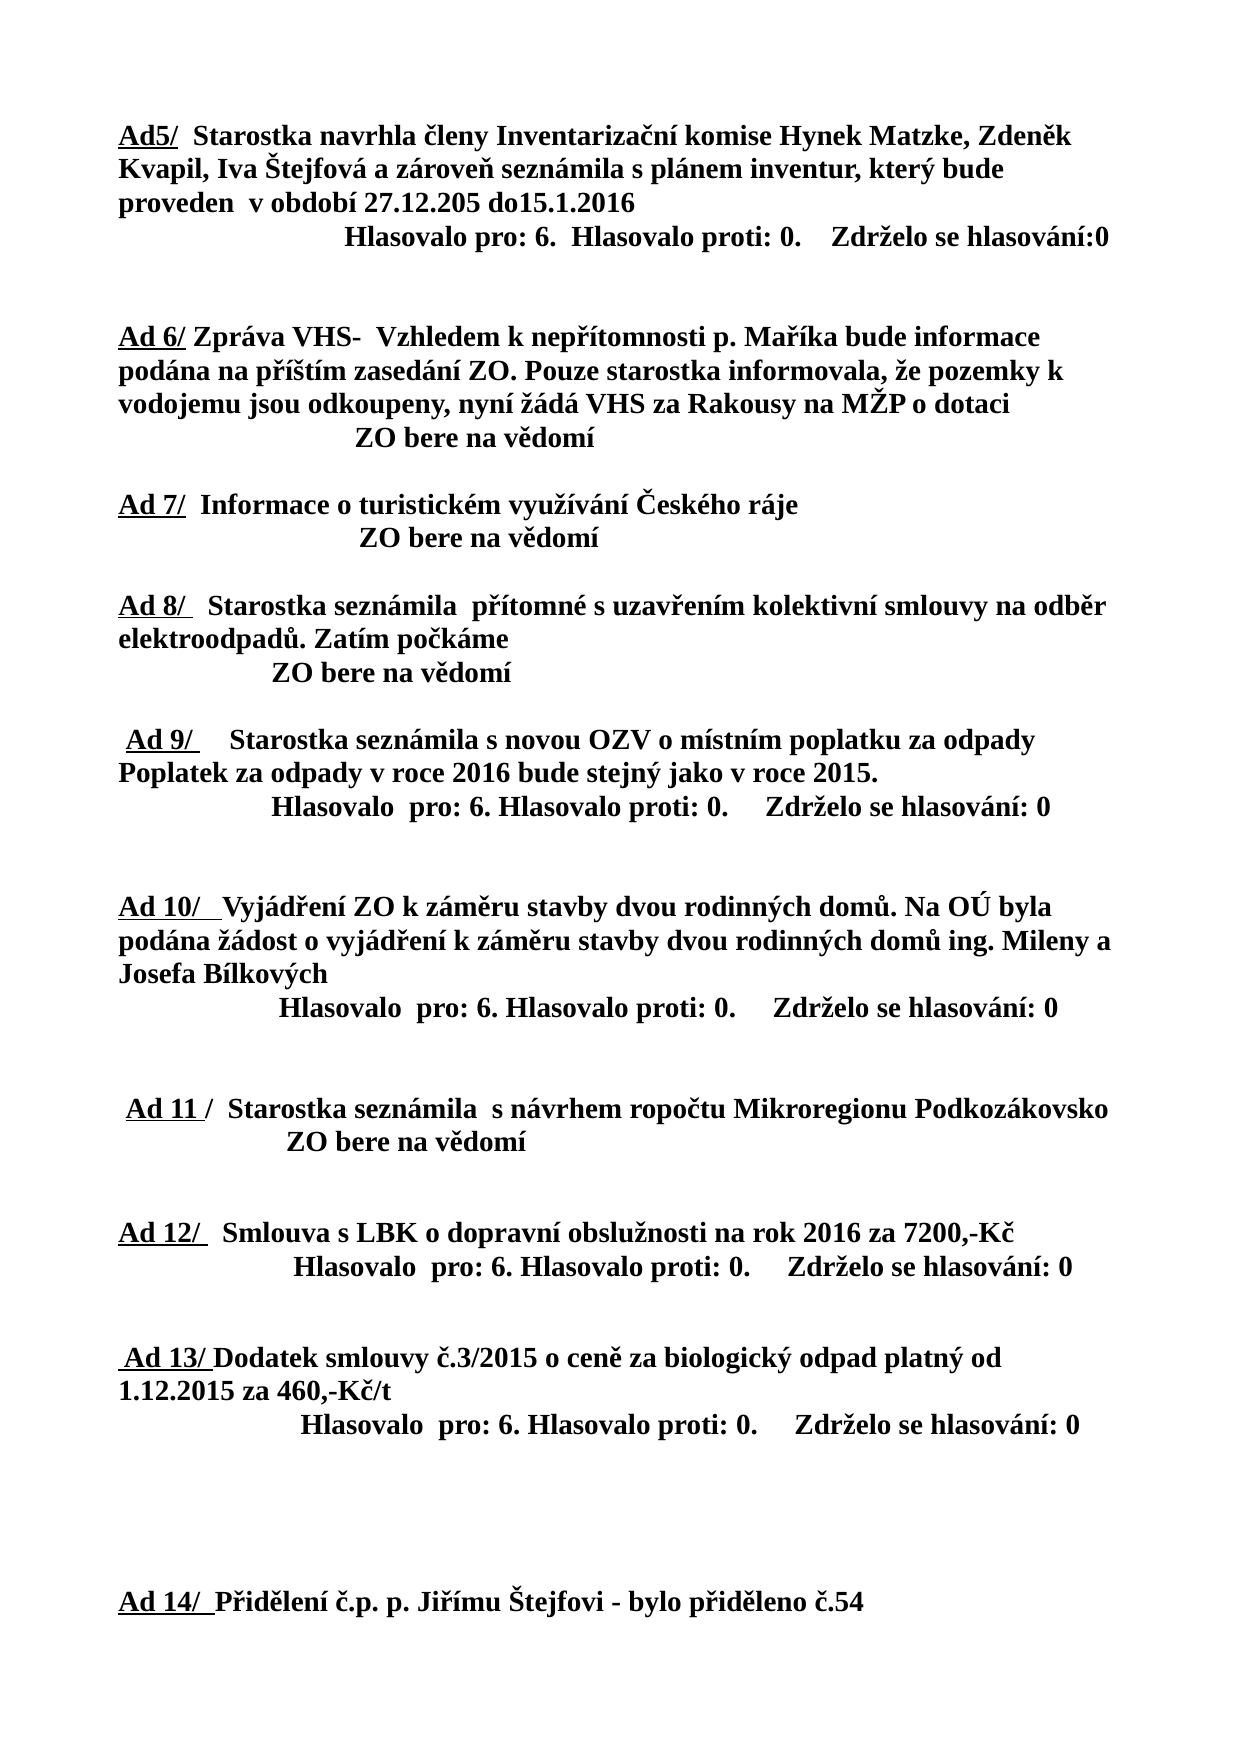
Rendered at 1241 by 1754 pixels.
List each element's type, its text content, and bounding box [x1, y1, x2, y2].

text Hlasovalo pro: 6. Hlasovalo proti: 0. Zdrželo se hlasování: 0 [118, 1407, 1122, 1441]
text Ad 14/ Přidělení č.p. p. Jiřímu Štejfovi - bylo přiděleno č.54 [118, 1584, 1122, 1618]
text ZO bere na vědomí [118, 1124, 1122, 1158]
text Hlasovalo pro: 6. Hlasovalo proti: 0. Zdrželo se hlasování: 0 [118, 990, 1122, 1024]
text ZO bere na vědomí [118, 420, 1122, 453]
text Ad 9/ Starostka seznámila s novou OZV o místním poplatku za odpady [118, 722, 1122, 755]
text Ad 11 / Starostka seznámila s návrhem ropočtu Mikroregionu Podkozákovsko [118, 1091, 1122, 1124]
text Ad 10/ Vyjádření ZO k záměru stavby dvou rodinných domů. Na OÚ byla podána žádost o vyjádření k záměru stavby dvou rodinných domů ing. Mileny a Josefa Bílkových [118, 889, 1122, 990]
text Hlasovalo pro: 6. Hlasovalo proti: 0. Zdrželo se hlasování: 0 [118, 789, 1122, 822]
text Ad 7/ Informace o turistickém využívání Českého ráje [118, 487, 1122, 521]
text Ad 13/ Dodatek smlouvy č.3/2015 o ceně za biologický odpad platný od 1.12.2015 za 460,-Kč/t [118, 1340, 1122, 1407]
text Ad 8/ Starostka seznámila přítomné s uzavřením kolektivní smlouvy na odběr elektroodpadů. Zatím počkáme [118, 588, 1122, 655]
text ZO bere na vědomí [118, 655, 1122, 688]
text Hlasovalo pro: 6. Hlasovalo proti: 0. Zdrželo se hlasování: 0 [118, 1249, 1122, 1282]
text Ad 6/ Zpráva VHS- Vzhledem k nepřítomnosti p. Maříka bude informace podána na příštím zasedání ZO. Pouze starostka informovala, že pozemky k vodojemu jsou odkoupeny, nyní žádá VHS za Rakousy na MŽP o dotaci [118, 319, 1122, 420]
text Ad 12/ Smlouva s LBK o dopravní obslužnosti na rok 2016 za 7200,-Kč [118, 1215, 1122, 1249]
text Hlasovalo pro: 6. Hlasovalo proti: 0. Zdrželo se hlasování:0 [118, 219, 1122, 252]
text Ad5/ Starostka navrhla členy Inventarizační komise Hynek Matzke, Zdeněk Kvapil, Iva Štejfová a zároveň seznámila s plánem inventur, který bude proveden v období 27.12.205 do15.1.2016 [118, 118, 1122, 219]
text ZO bere na vědomí [118, 521, 1122, 554]
text Poplatek za odpady v roce 2016 bude stejný jako v roce 2015. [118, 755, 1122, 789]
